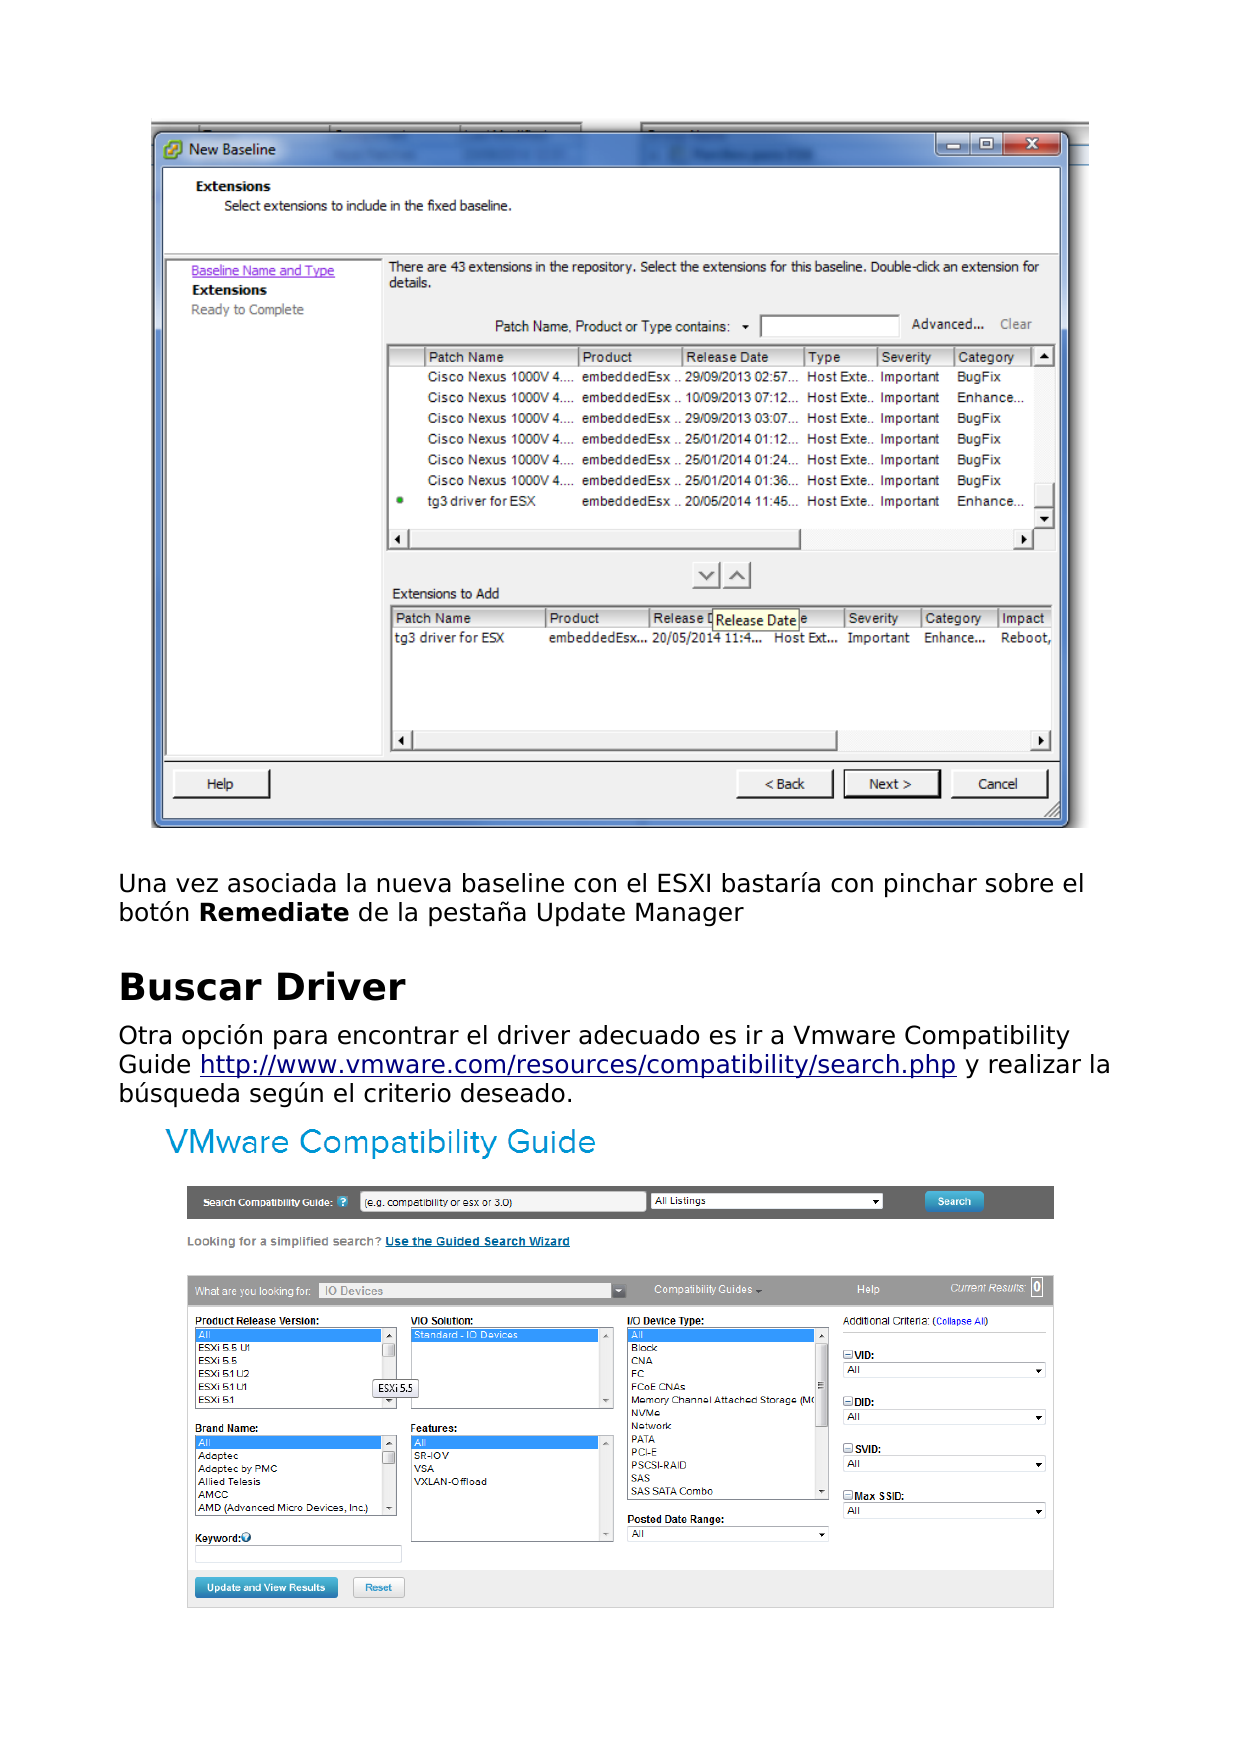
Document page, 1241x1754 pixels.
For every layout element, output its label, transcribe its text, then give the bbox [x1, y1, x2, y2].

text Otra opción para encontrar el driver adecuado es ir a Vmware Compatibility Guide http://www.vmware.com/resources/compatibility/search.php y realizar la búsqueda según el criterio deseado. [118, 1021, 1122, 1109]
picture [151, 1121, 1089, 1632]
subtitle Buscar Driver [118, 965, 1122, 1009]
picture [151, 118, 1089, 828]
text Una vez asociada la nueva baseline con el ESXI bastaría con pinchar sobre el botón Remediate de la pestaña Update Manager [118, 869, 1122, 928]
